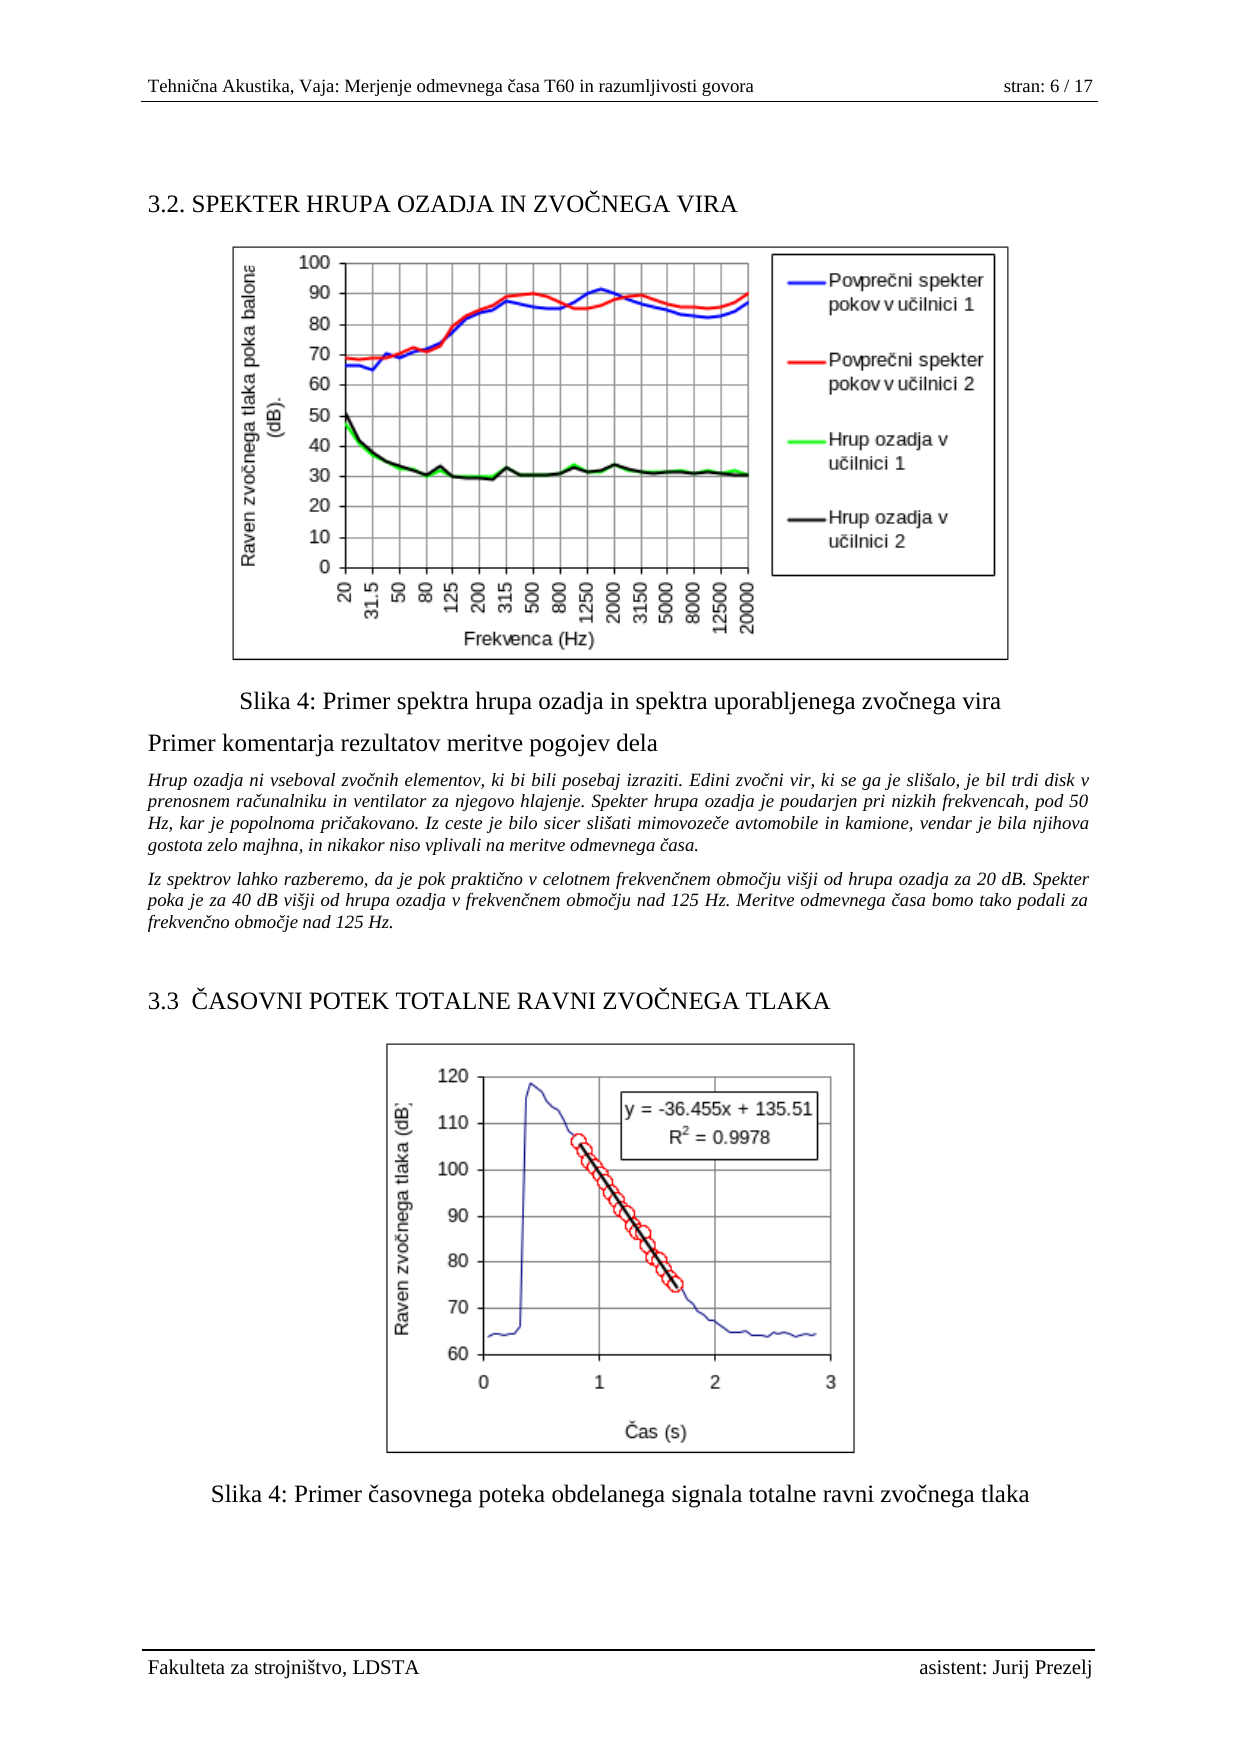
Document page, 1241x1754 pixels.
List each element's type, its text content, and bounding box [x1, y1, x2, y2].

text Iz spektrov lahko razberemo, da je pok praktično v celotnem frekvenčnem območju višji od hrupa ozadja za 20 dB. Spekter poka je za 40 dB višji od hrupa ozadja v frekvenčnem območju nad 125 Hz. Meritve odmevnega časa bomo tako podali za frekvenčno območje nad 125 Hz. [148, 868, 1093, 932]
text 3.3 ČASOVNI POTEK TOTALNE RAVNI ZVOČNEGA TLAKA [148, 986, 1093, 1015]
text 3.2. SPEKTER HRUPA OZADJA IN ZVOČNEGA VIRA [148, 189, 1093, 218]
text Hrup ozadja ni vseboval zvočnih elementov, ki bi bili posebaj izraziti. Edini zvočni vir, ki se ga je slišalo, je bil trdi disk v prenosnem računalniku in ventilator za njegovo hlajenje. Spekter hrupa ozadja je poudarjen pri nizkih frekvencah, pod 50 Hz, kar je popolnoma pričakovano. Iz ceste je bilo sicer slišati mimovozeče avtomobile in kamione, vendar je bila njihova gostota zelo majhna, in nikakor niso vplivali na meritve odmevnega časa. [148, 769, 1093, 855]
text Primer komentarja rezultatov meritve pogojev dela [148, 728, 1093, 756]
text Slika 4: Primer časovnega poteka obdelanega signala totalne ravni zvočnega tlaka [148, 1479, 1093, 1508]
text Slika 4: Primer spektra hrupa ozadja in spektra uporabljenega zvočnega vira [148, 686, 1093, 715]
